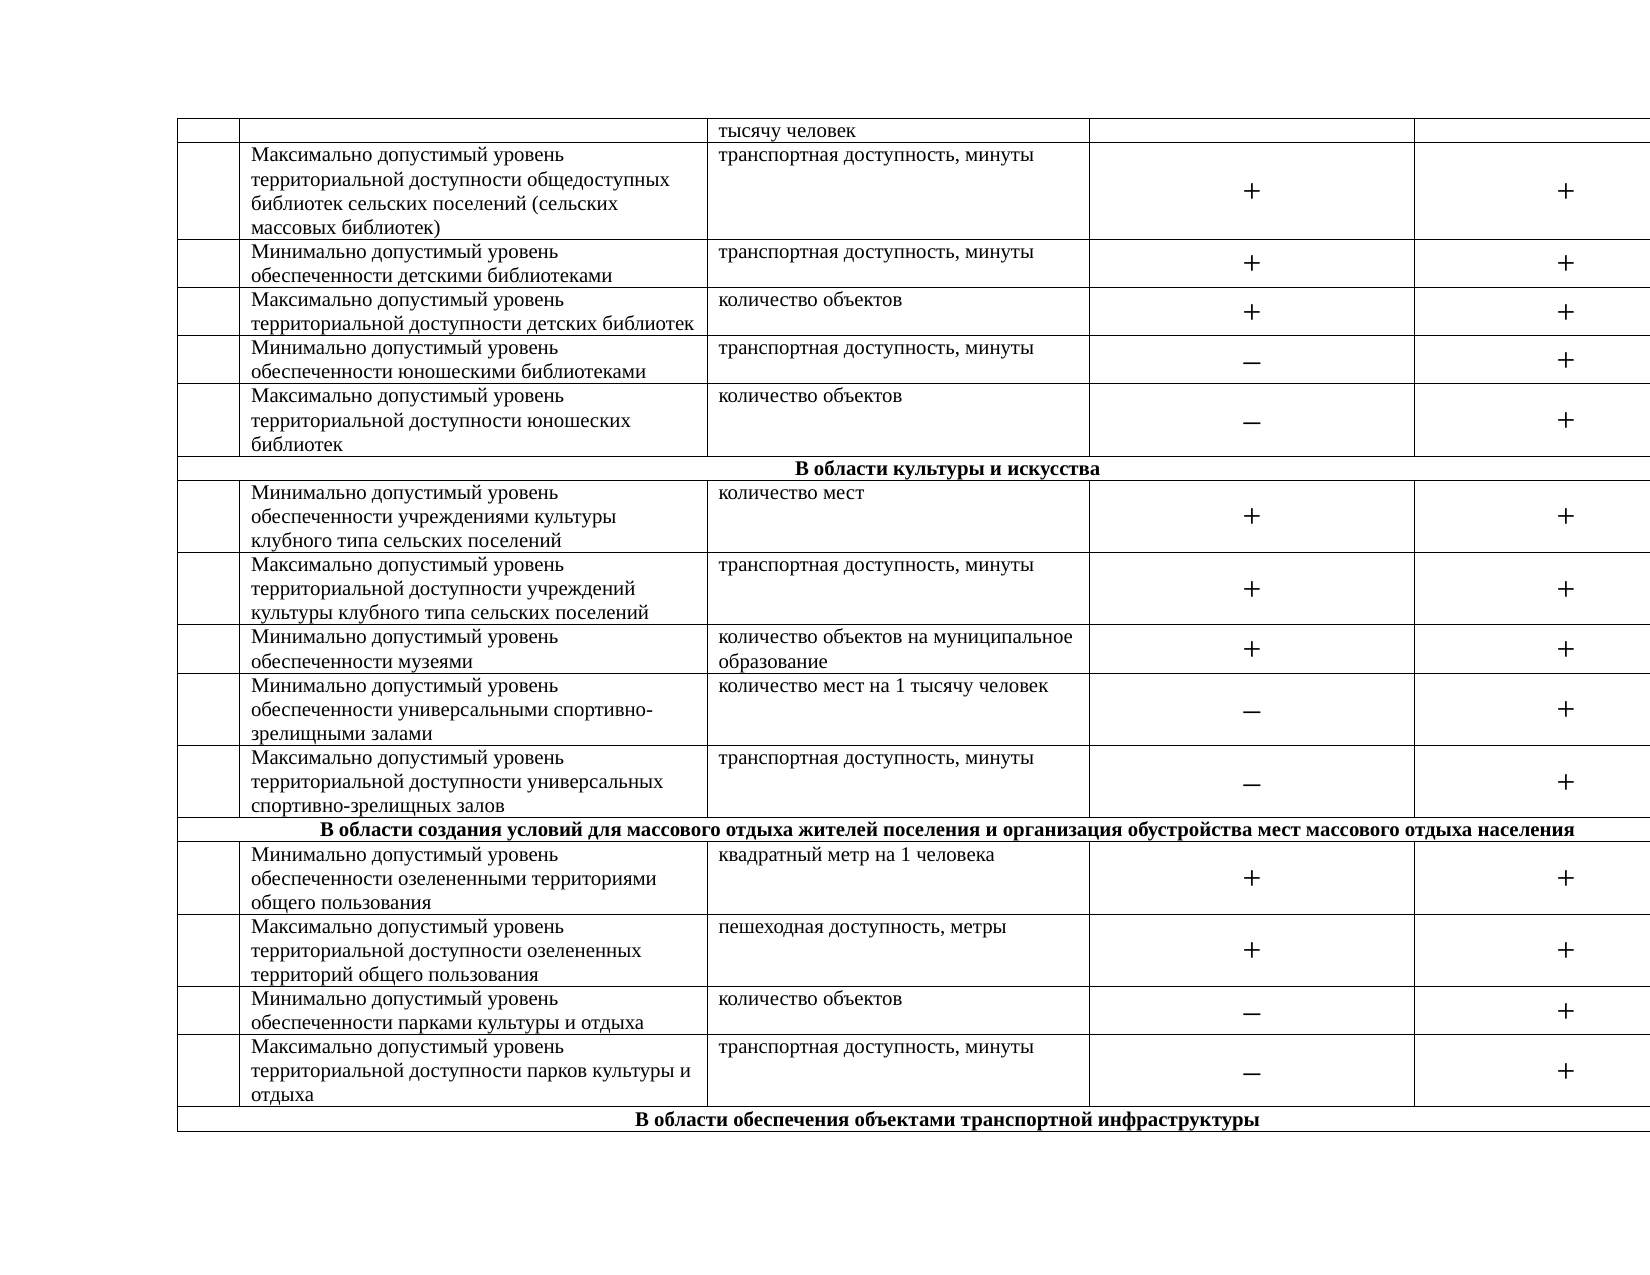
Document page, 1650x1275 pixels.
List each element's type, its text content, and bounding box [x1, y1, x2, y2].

table_cell – [1090, 674, 1414, 745]
table_cell квадратный метр на 1 человека [708, 842, 1089, 914]
table_cell [178, 336, 239, 383]
table_cell + [1415, 987, 1650, 1034]
table_cell + [1090, 481, 1414, 552]
table_cell В области культуры и искусства [178, 457, 1650, 480]
table_cell количество мест на 1 тысячу человек [708, 674, 1089, 745]
table_cell Максимально допустимый уровень территориальной доступности общедоступных библиотек сельских поселений (сельских массовых библиотек) [240, 143, 707, 239]
table_cell Минимально допустимый уровень обеспеченности озелененными территориями общего пользования [240, 842, 707, 914]
table_cell + [1090, 915, 1414, 986]
table_cell Минимально допустимый уровень обеспеченности юношескими библиотеками [240, 336, 707, 383]
table_cell [178, 674, 239, 745]
table_cell тысячу человек [708, 119, 1089, 142]
table_cell [178, 746, 239, 817]
table_cell + [1090, 553, 1414, 624]
table_cell количество объектов [708, 384, 1089, 456]
table_cell + [1415, 674, 1650, 745]
table_cell [178, 143, 239, 239]
table_cell Максимально допустимый уровень территориальной доступности юношеских библиотек [240, 384, 707, 456]
table_cell транспортная доступность, минуты [708, 553, 1089, 624]
table_cell + [1090, 143, 1414, 239]
table_cell + [1415, 553, 1650, 624]
table_cell количество объектов на муниципальное образование [708, 625, 1089, 673]
table_cell + [1415, 625, 1650, 673]
table_cell [178, 987, 239, 1034]
table_cell + [1415, 746, 1650, 817]
table_cell [178, 915, 239, 986]
table_cell Максимально допустимый уровень территориальной доступности парков культуры и отдыха [240, 1035, 707, 1106]
table_cell количество мест [708, 481, 1089, 552]
table_cell Минимально допустимый уровень обеспеченности учреждениями культуры клубного типа сельских поселений [240, 481, 707, 552]
table_cell + [1090, 240, 1414, 287]
table_cell – [1090, 987, 1414, 1034]
table_cell [178, 481, 239, 552]
table_cell + [1415, 842, 1650, 914]
table_cell Максимально допустимый уровень территориальной доступности учреждений культуры клубного типа сельских поселений [240, 553, 707, 624]
table_cell транспортная доступность, минуты [708, 746, 1089, 817]
table_cell транспортная доступность, минуты [708, 1035, 1089, 1106]
table_cell + [1415, 336, 1650, 383]
table_cell + [1415, 915, 1650, 986]
table_cell + [1415, 143, 1650, 239]
table_cell Минимально допустимый уровень обеспеченности универсальными спортивно-зрелищными залами [240, 674, 707, 745]
table_cell + [1090, 288, 1414, 335]
table_cell Максимально допустимый уровень территориальной доступности озелененных территорий общего пользования [240, 915, 707, 986]
table_cell [178, 1035, 239, 1106]
table_cell количество объектов [708, 288, 1089, 335]
table_cell Минимально допустимый уровень обеспеченности музеями [240, 625, 707, 673]
table_cell + [1415, 240, 1650, 287]
table_cell транспортная доступность, минуты [708, 143, 1089, 239]
table_cell Максимально допустимый уровень территориальной доступности универсальных спортивно-зрелищных залов [240, 746, 707, 817]
table_cell [1090, 119, 1414, 142]
table_cell [178, 384, 239, 456]
table_cell + [1090, 625, 1414, 673]
table_cell количество объектов [708, 987, 1089, 1034]
table_cell пешеходная доступность, метры [708, 915, 1089, 986]
table_cell [178, 553, 239, 624]
table_cell + [1415, 481, 1650, 552]
table_cell + [1415, 384, 1650, 456]
table_cell Максимально допустимый уровень территориальной доступности детских библиотек [240, 288, 707, 335]
table_cell – [1090, 746, 1414, 817]
table_cell Минимально допустимый уровень обеспеченности парками культуры и отдыха [240, 987, 707, 1034]
table_cell + [1415, 1035, 1650, 1106]
table_cell В области обеспечения объектами транспортной инфраструктуры [178, 1107, 1650, 1131]
table_cell – [1090, 336, 1414, 383]
table_cell Минимально допустимый уровень обеспеченности детскими библиотеками [240, 240, 707, 287]
table_cell [240, 119, 707, 142]
table_cell транспортная доступность, минуты [708, 336, 1089, 383]
table_cell [178, 625, 239, 673]
table_cell [178, 288, 239, 335]
table_cell В области создания условий для массового отдыха жителей поселения и организация обустройства мест массового отдыха населения [178, 818, 1650, 841]
table_cell + [1415, 288, 1650, 335]
table_cell [178, 119, 239, 142]
table_cell – [1090, 1035, 1414, 1106]
table_cell + [1090, 842, 1414, 914]
table_cell [178, 842, 239, 914]
table_cell [1415, 119, 1650, 142]
table_cell транспортная доступность, минуты [708, 240, 1089, 287]
table_cell – [1090, 384, 1414, 456]
table_cell [178, 240, 239, 287]
